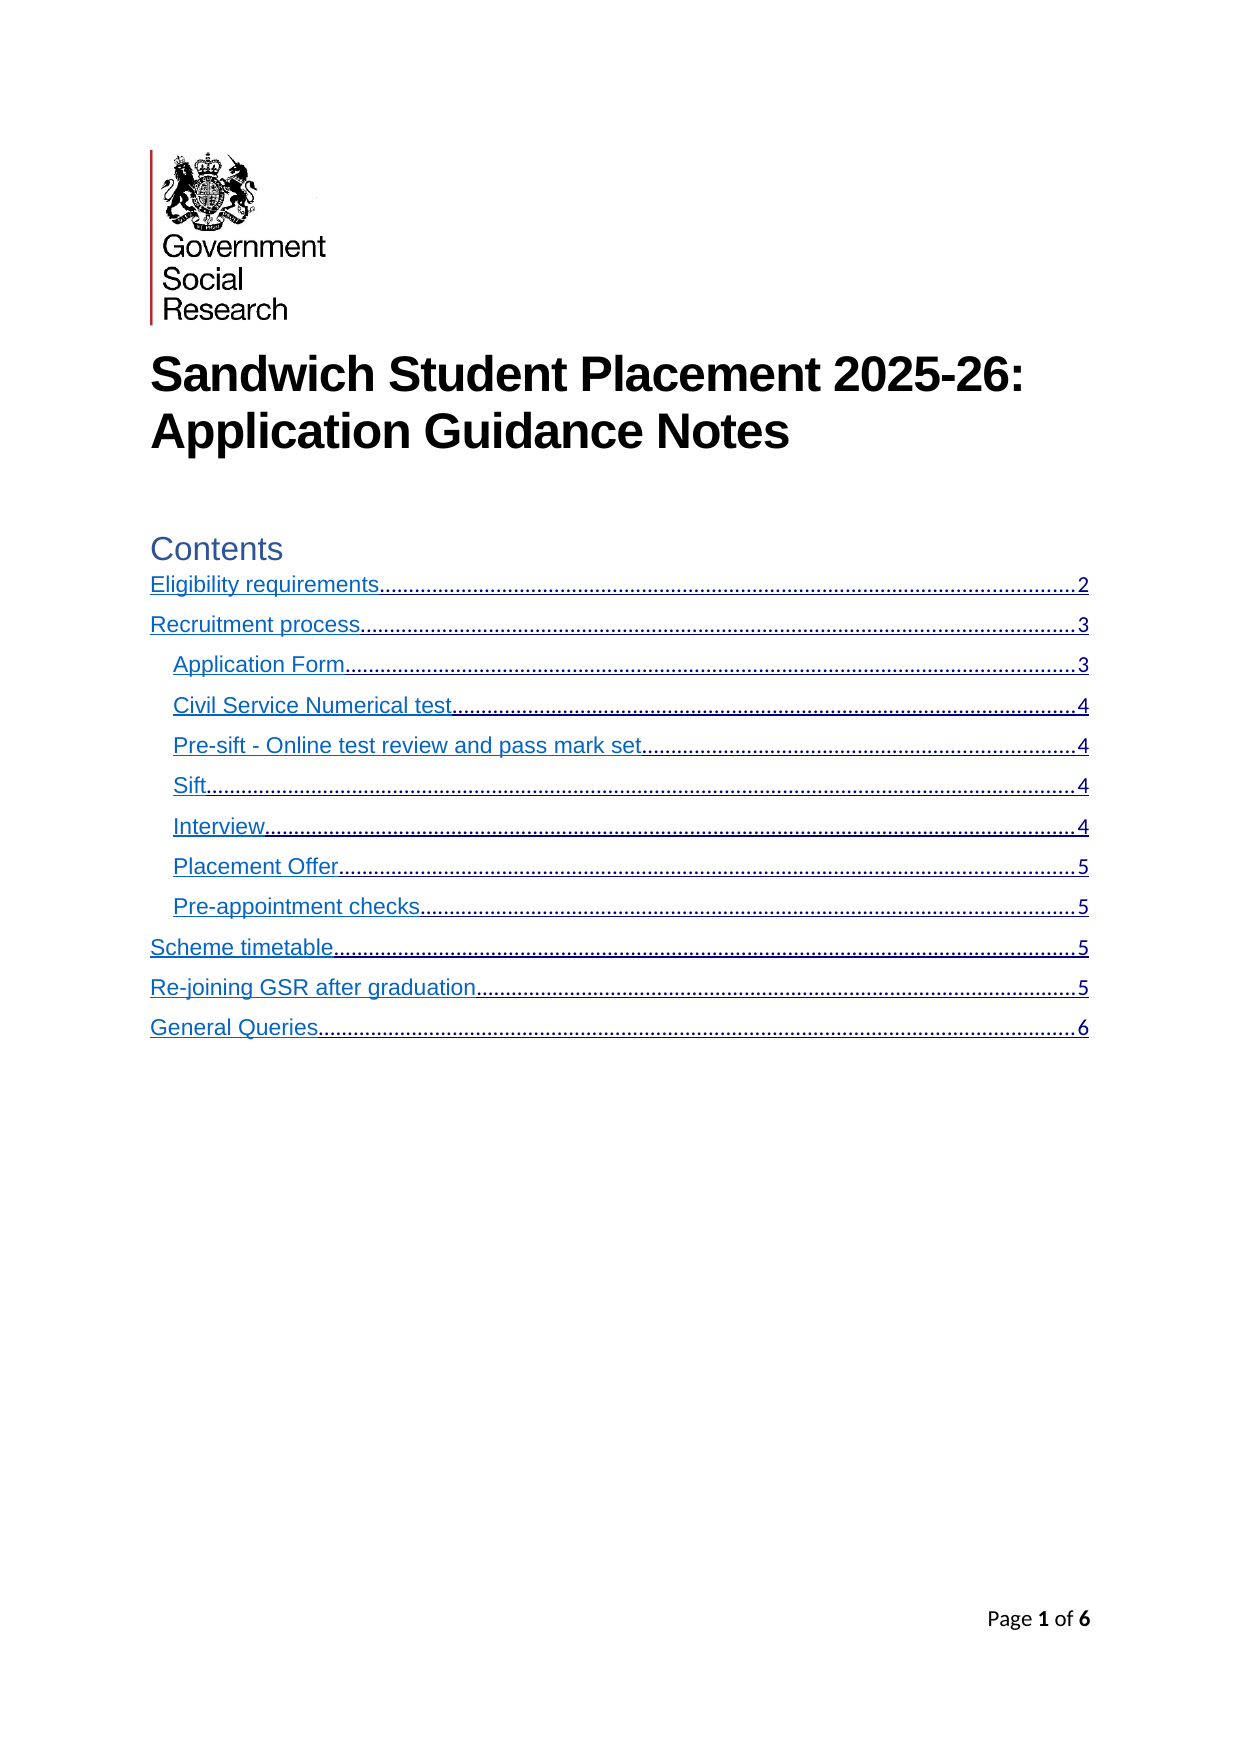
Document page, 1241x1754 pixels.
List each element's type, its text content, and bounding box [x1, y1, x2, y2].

text Pre-sift - Online test review and pass mark set 4 [173, 731, 1090, 759]
text Sift 4 [173, 771, 1090, 799]
title Application Guidance Notes [150, 402, 1090, 459]
text General Queries 6 [150, 1013, 1090, 1041]
text Eligibility requirements 2 [150, 570, 1090, 598]
text Pre-appointment checks 5 [173, 892, 1090, 920]
text Scheme timetable 5 [150, 933, 1090, 961]
title Sandwich Student Placement 2025-26: [150, 344, 1090, 402]
text Interview 4 [173, 812, 1090, 840]
text Civil Service Numerical test 4 [173, 691, 1090, 719]
text Recruitment process 3 [150, 610, 1090, 638]
text Application Form 3 [173, 651, 1090, 678]
subtitle Contents [150, 529, 1090, 567]
text Re-joining GSR after graduation 5 [150, 973, 1090, 1001]
text Placement Offer 5 [173, 852, 1090, 880]
